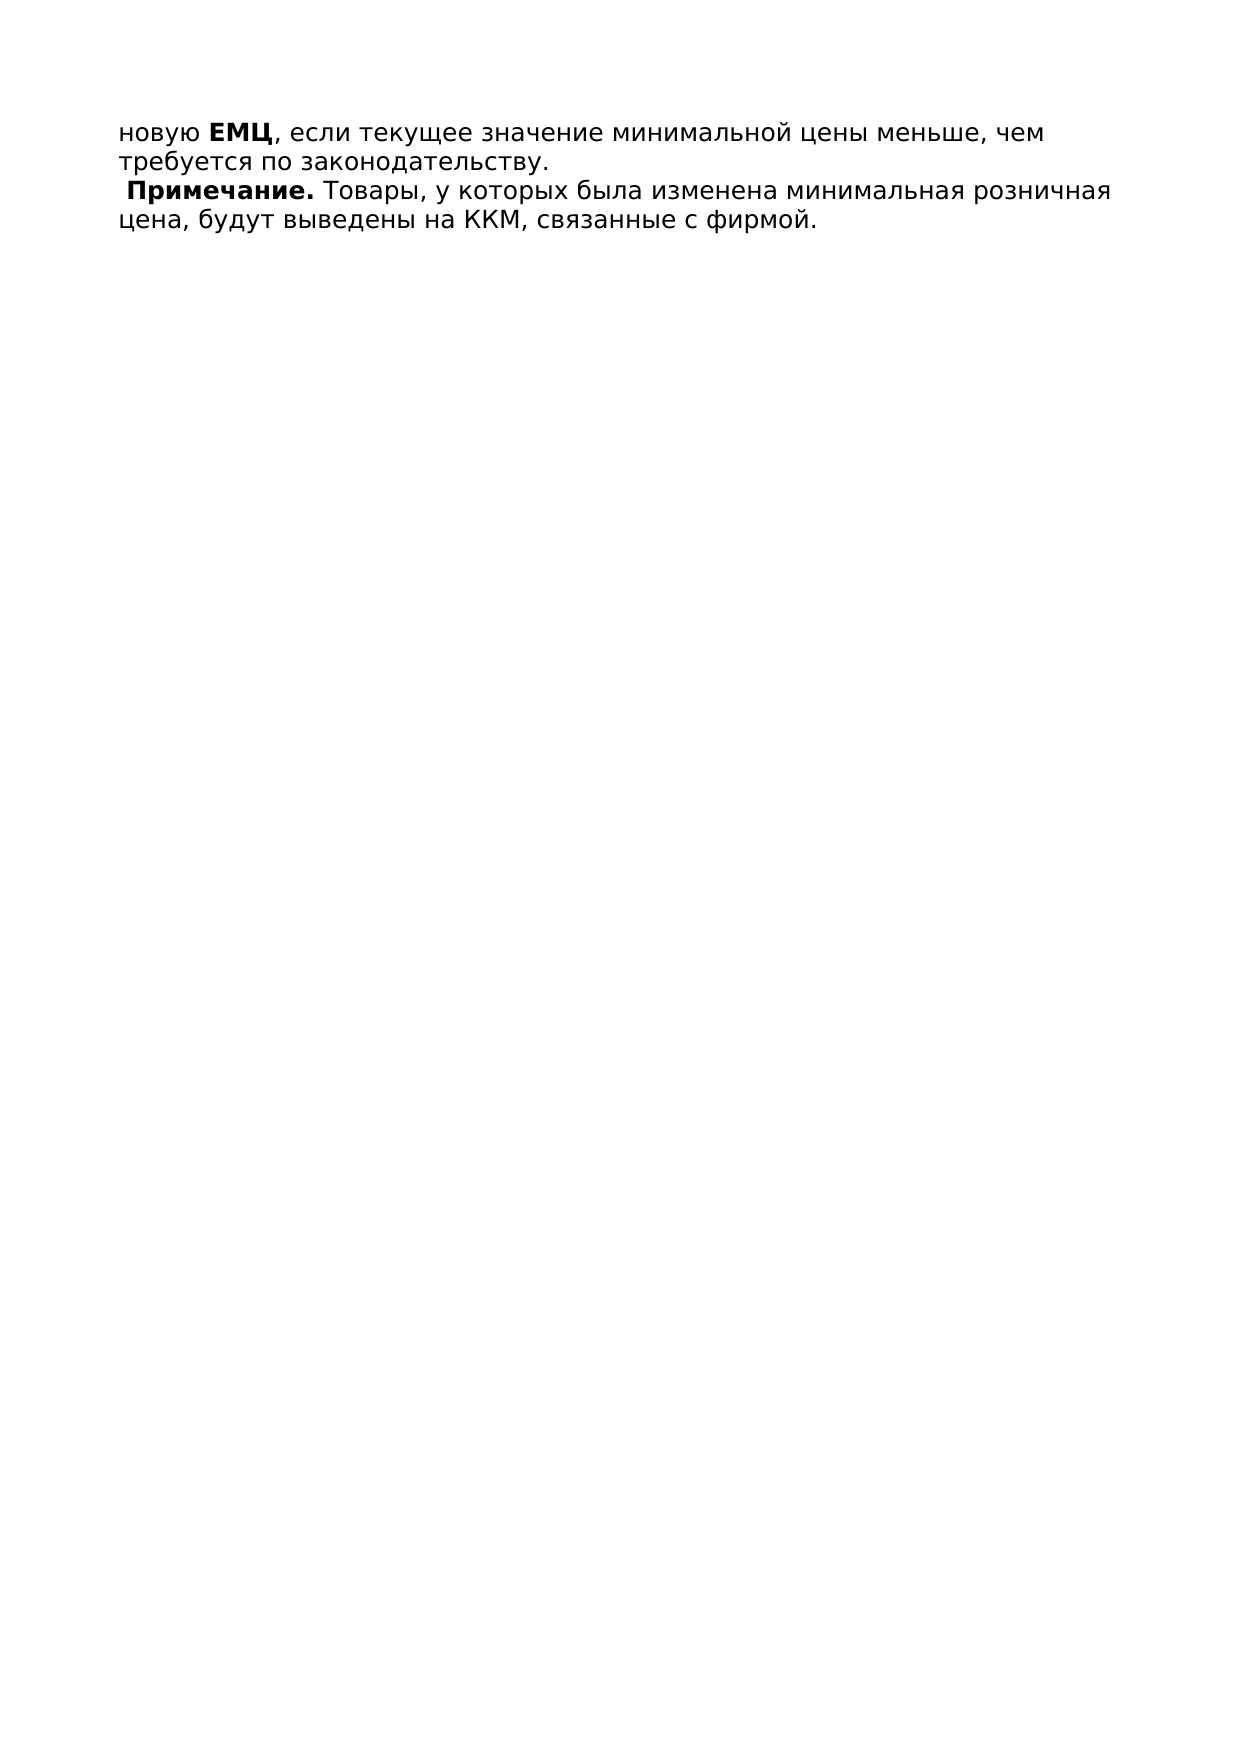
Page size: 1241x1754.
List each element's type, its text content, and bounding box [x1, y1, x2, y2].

text новую ЕМЦ, если текущее значение минимальной цены меньше, чем требуется по законодательству. Примечание. Товары, у которых была изменена минимальная розничная цена, будут выведены на ККМ, связанные с фирмой. [118, 118, 1122, 235]
